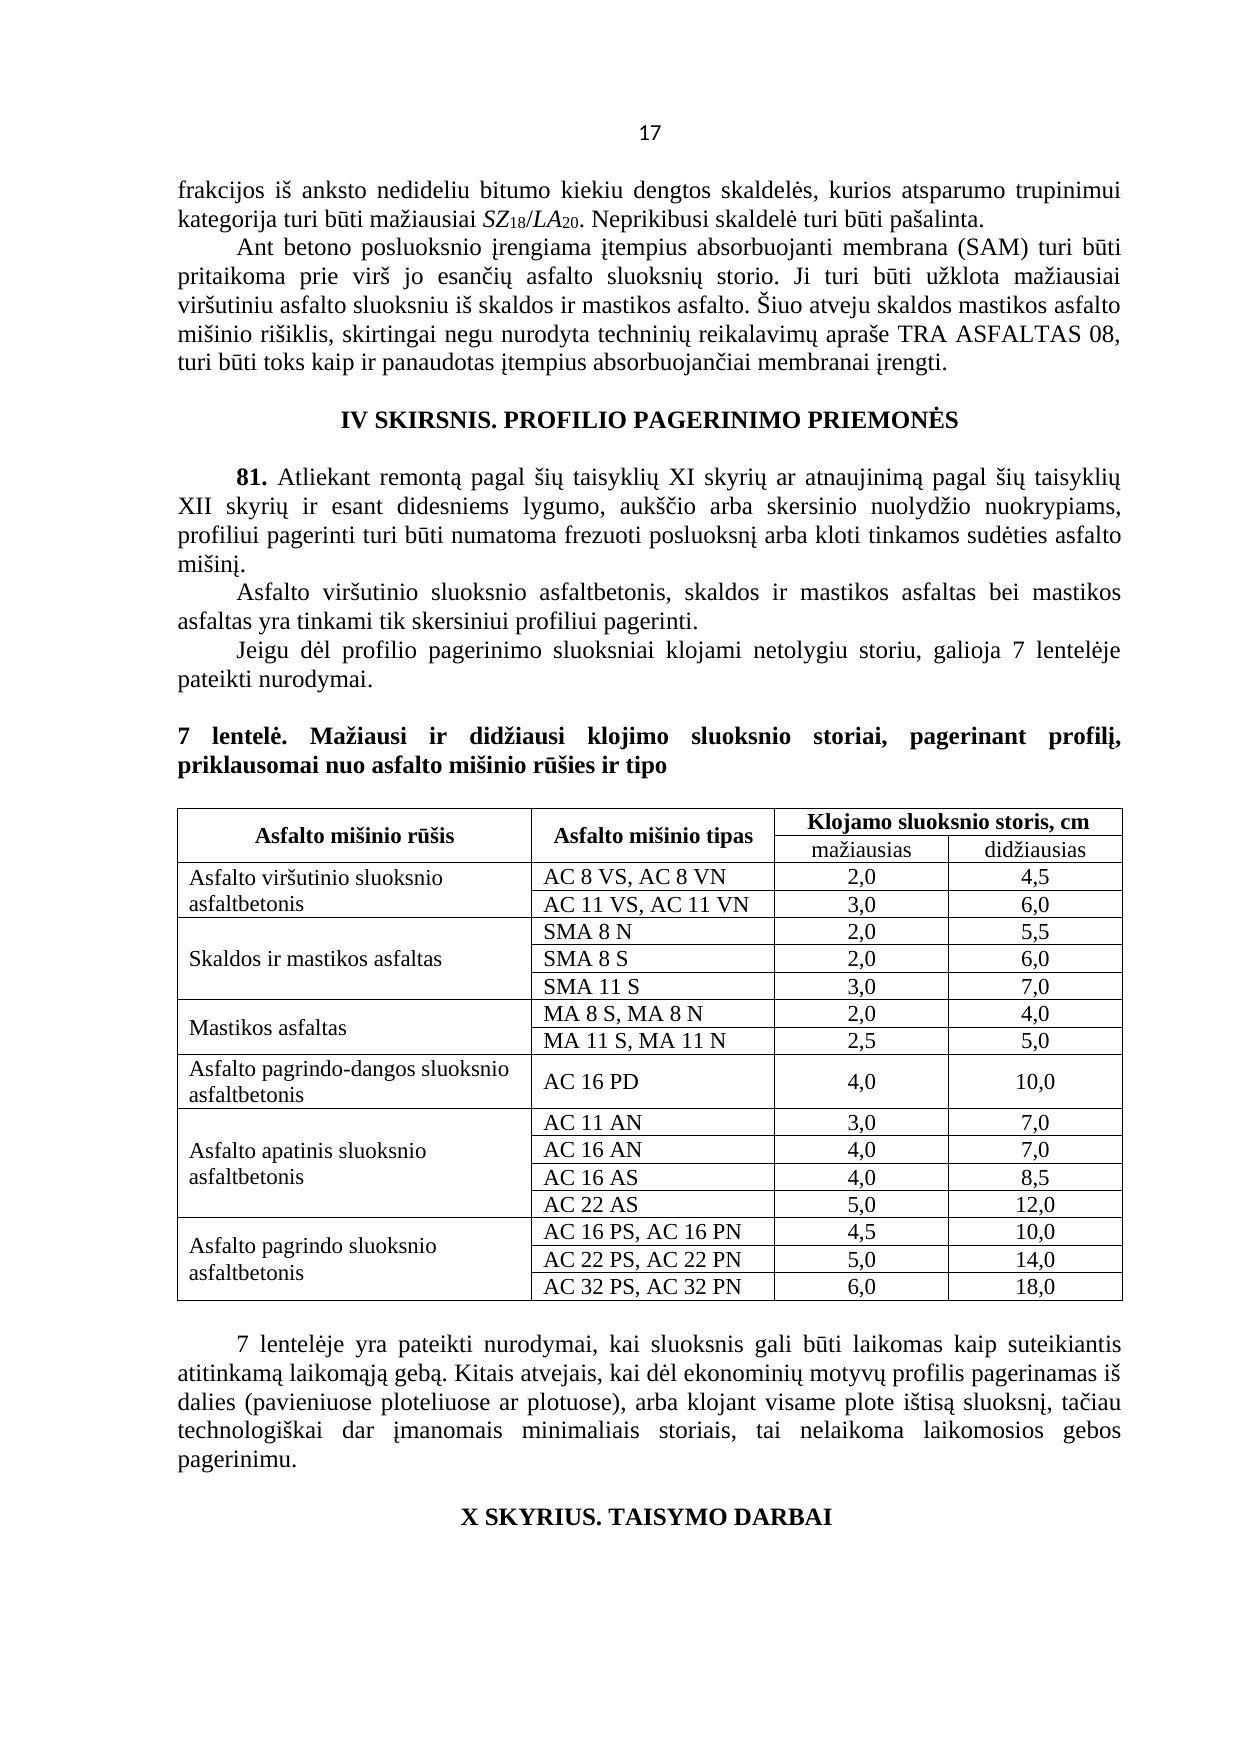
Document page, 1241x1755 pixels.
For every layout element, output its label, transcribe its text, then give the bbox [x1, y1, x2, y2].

table_cell didžiausias [949, 836, 1122, 862]
table_cell 2,5 [775, 1028, 948, 1054]
table_cell AC 22 PS, AC 22 PN [532, 1246, 774, 1272]
table_cell 4,5 [775, 1218, 948, 1245]
table_cell SMA 8 N [532, 918, 774, 944]
table_cell 2,0 [775, 918, 948, 944]
table_cell Asfalto apatinis sluoksnio asfaltbetonis [178, 1109, 531, 1217]
table_cell 10,0 [949, 1055, 1122, 1108]
text IV SKIRSNIS. PROFILIO PAGERINIMO PRIEMONĖS [177, 405, 1122, 434]
table_cell AC 22 AS [532, 1191, 774, 1217]
table_cell SMA 11 S [532, 973, 774, 999]
table_cell 12,0 [949, 1191, 1122, 1217]
table_header Asfalto mišinio rūšis [178, 809, 531, 862]
table_cell AC 16 AN [532, 1136, 774, 1162]
table_cell 6,0 [949, 891, 1122, 917]
table_cell 6,0 [949, 945, 1122, 972]
table_cell AC 11 VS, AC 11 VN [532, 891, 774, 917]
table_cell 4,0 [949, 1000, 1122, 1027]
table_cell 4,0 [775, 1164, 948, 1190]
table_cell 3,0 [775, 1109, 948, 1135]
table_cell 4,0 [775, 1136, 948, 1162]
table_cell 14,0 [949, 1246, 1122, 1272]
table_cell 2,0 [775, 945, 948, 972]
table_cell MA 8 S, MA 8 N [532, 1000, 774, 1027]
table_cell 4,5 [949, 863, 1122, 889]
table_header Asfalto mišinio tipas [532, 809, 774, 862]
table_cell 6,0 [775, 1273, 948, 1299]
table_cell 2,0 [775, 1000, 948, 1027]
text Ant betono posluoksnio įrengiama įtempius absorbuojanti membrana (SAM) turi būti pritaikoma prie virš jo esančių asfalto sluoksnių storio. Ji turi būti užklota mažiausiai viršutiniu asfalto sluoksniu iš skaldos ir mastikos asfalto. Šiuo atveju skaldos mastikos asfalto mišinio rišiklis, skirtingai negu nurodyta techninių reikalavimų apraše TRA ASFALTAS 08, turi būti toks kaip ir panaudotas įtempius absorbuojančiai membranai įrengti. [177, 232, 1122, 376]
text 7 lentelėje yra pateikti nurodymai, kai sluoksnis gali būti laikomas kaip suteikiantis atitinkamą laikomąją gebą. Kitais atvejais, kai dėl ekonominių motyvų profilis pagerinamas iš dalies (pavieniuose ploteliuose ar plotuose), arba klojant visame plote ištisą sluoksnį, tačiau technologiškai dar įmanomais minimaliais storiais, tai nelaikoma laikomosios gebos pagerinimu. [177, 1329, 1122, 1473]
table_cell 3,0 [775, 891, 948, 917]
table_cell AC 8 VS, AC 8 VN [532, 863, 774, 889]
table_cell SMA 8 S [532, 945, 774, 972]
table_cell 3,0 [775, 973, 948, 999]
table_cell 7,0 [949, 973, 1122, 999]
table_cell Asfalto pagrindo-dangos sluoksnio asfaltbetonis [178, 1055, 531, 1108]
text Asfalto viršutinio sluoksnio asfaltbetonis, skaldos ir mastikos asfaltas bei mastikos asfaltas yra tinkami tik skersiniui profiliui pagerinti. [177, 577, 1122, 635]
text X SKYRIUS. TAISYMO DARBAI [177, 1502, 1122, 1531]
table_cell 5,0 [775, 1246, 948, 1272]
table_cell AC 32 PS, AC 32 PN [532, 1273, 774, 1299]
table_header Klojamo sluoksnio storis, cm [775, 809, 1122, 835]
table_cell 4,0 [775, 1055, 948, 1108]
table_cell MA 11 S, MA 11 N [532, 1028, 774, 1054]
table_cell 5,5 [949, 918, 1122, 944]
table_cell 2,0 [775, 863, 948, 889]
table_cell AC 16 PS, AC 16 PN [532, 1218, 774, 1245]
table_cell 7,0 [949, 1136, 1122, 1162]
table_cell AC 16 AS [532, 1164, 774, 1190]
table_cell Asfalto pagrindo sluoksnio asfaltbetonis [178, 1218, 531, 1299]
table_cell 5,0 [949, 1028, 1122, 1054]
table_cell mažiausias [775, 836, 948, 862]
text frakcijos iš anksto nedideliu bitumo kiekiu dengtos skaldelės, kurios atsparumo trupinimui kategorija turi būti mažiausiai SZ18/LA20. Neprikibusi skaldelė turi būti pašalinta. [177, 175, 1122, 232]
text 81. Atliekant remontą pagal šių taisyklių XI skyrių ar atnaujinimą pagal šių taisyklių XII skyrių ir esant didesniems lygumo, aukščio arba skersinio nuolydžio nuokrypiams, profiliui pagerinti turi būti numatoma frezuoti posluoksnį arba kloti tinkamos sudėties asfalto mišinį. [177, 462, 1122, 577]
table_cell 7,0 [949, 1109, 1122, 1135]
table_cell Asfalto viršutinio sluoksnio asfaltbetonis [178, 863, 531, 917]
table_cell Skaldos ir mastikos asfaltas [178, 918, 531, 999]
table_cell AC 16 PD [532, 1055, 774, 1108]
text 7 lentelė. Mažiausi ir didžiausi klojimo sluoksnio storiai, pagerinant profilį, priklausomai nuo asfalto mišinio rūšies ir tipo [177, 721, 1122, 779]
table_cell 18,0 [949, 1273, 1122, 1299]
table_cell AC 11 AN [532, 1109, 774, 1135]
table_cell Mastikos asfaltas [178, 1000, 531, 1054]
table_cell 8,5 [949, 1164, 1122, 1190]
table_cell 5,0 [775, 1191, 948, 1217]
table_cell 10,0 [949, 1218, 1122, 1245]
text Jeigu dėl profilio pagerinimo sluoksniai klojami netolygiu storiu, galioja 7 lentelėje pateikti nurodymai. [177, 635, 1122, 692]
